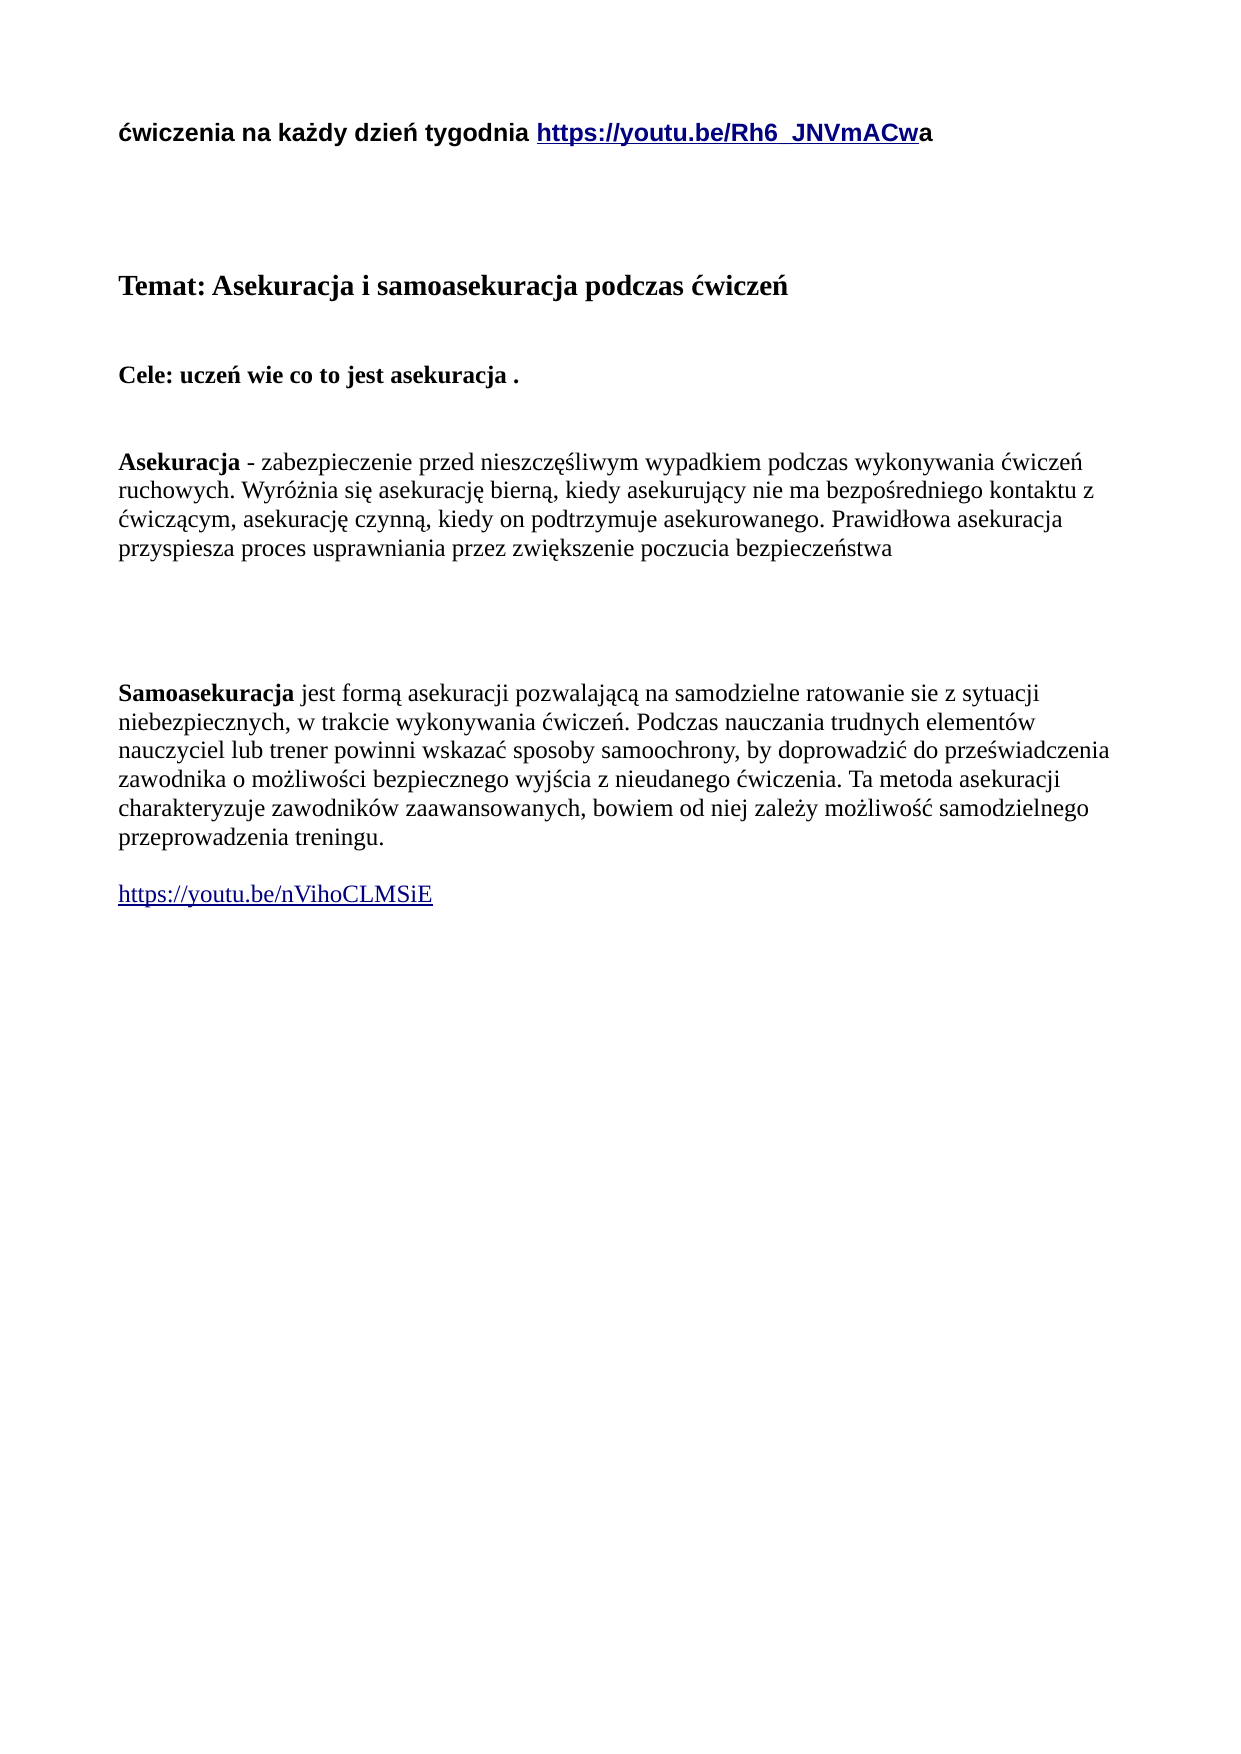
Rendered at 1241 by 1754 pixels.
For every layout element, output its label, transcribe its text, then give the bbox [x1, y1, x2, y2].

text Temat: Asekuracja i samoasekuracja podczas ćwiczeń [118, 268, 1122, 301]
text ćwiczenia na każdy dzień tygodnia https://youtu.be/Rh6_JNVmACwa [118, 118, 1122, 147]
text https://youtu.be/nVihoCLMSiE [118, 879, 1122, 908]
text Samoasekuracja jest formą asekuracji pozwalającą na samodzielne ratowanie sie z sytuacji niebezpiecznych, w trakcie wykonywania ćwiczeń. Podczas nauczania trudnych elementów nauczyciel lub trener powinni wskazać sposoby samoochrony, by doprowadzić do przeświadczenia zawodnika o możliwości bezpiecznego wyjścia z nieudanego ćwiczenia. Ta metoda asekuracji charakteryzuje zawodników zaawansowanych, bowiem od niej zależy możliwość samodzielnego przeprowadzenia treningu. [118, 678, 1122, 851]
text Asekuracja - zabezpieczenie przed nieszczęśliwym wypadkiem podczas wykonywania ćwiczeń ruchowych. Wyróżnia się asekurację bierną, kiedy asekurujący nie ma bezpośredniego kontaktu z ćwiczącym, asekurację czynną, kiedy on podtrzymuje asekurowanego. Prawidłowa asekuracja przyspiesza proces usprawniania przez zwiększenie poczucia bezpieczeństwa [118, 447, 1122, 562]
text Cele: uczeń wie co to jest asekuracja . [118, 360, 1122, 388]
